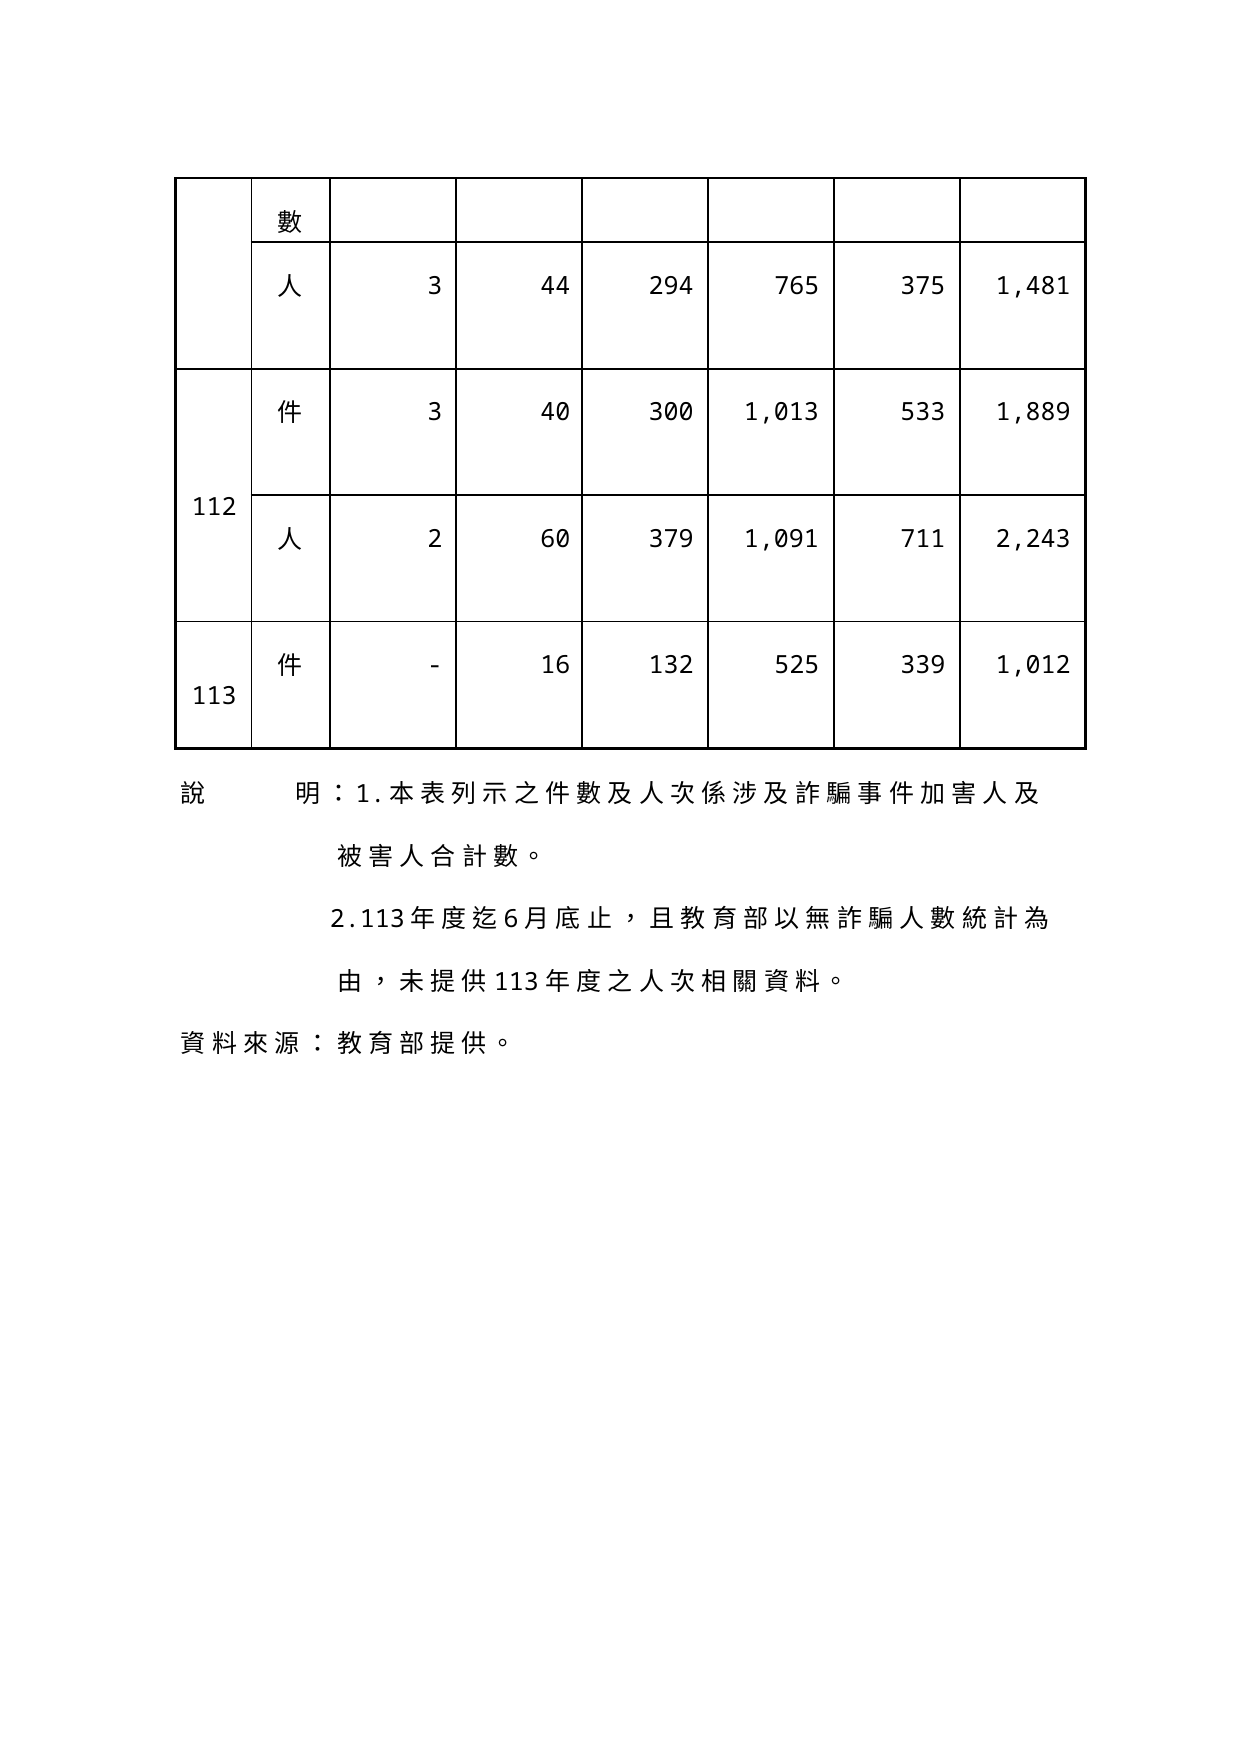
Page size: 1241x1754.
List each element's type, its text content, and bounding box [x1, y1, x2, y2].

table_cell 113 [177, 622, 251, 747]
table_cell - [331, 622, 455, 747]
table_cell 533 [835, 370, 959, 494]
table_cell 16 [457, 622, 581, 747]
table_cell 1,012 [961, 622, 1084, 747]
table_cell 人次 [252, 496, 329, 621]
table_cell 3 [331, 243, 455, 368]
table_cell 300 [583, 370, 707, 494]
table_cell 1,481 [961, 243, 1084, 368]
table_cell [961, 179, 1084, 241]
table_cell [177, 179, 251, 368]
table_cell 379 [583, 496, 707, 621]
table_cell 132 [583, 622, 707, 747]
text 2.113年度迄6月底止，且教育部以無詐騙人數統計為由，未提供113年度之人次相關資料。 [177, 875, 1063, 1000]
table_cell 2,243 [961, 496, 1084, 621]
table_cell 525 [709, 622, 833, 747]
table_cell 件數 [252, 622, 329, 747]
text 說 明：1.本表列示之件數及人次係涉及詐騙事件加害人及被害人合計數。 [177, 750, 1063, 875]
table_cell 件數 [252, 370, 329, 494]
table_cell 112 [177, 370, 251, 621]
text 資料來源：教育部提供。 [177, 1000, 1063, 1063]
table_cell 44 [457, 243, 581, 368]
table_cell 765 [709, 243, 833, 368]
table_cell 1,889 [961, 370, 1084, 494]
table_cell 339 [835, 622, 959, 747]
table_cell 40 [457, 370, 581, 494]
table_cell 人次 [252, 243, 329, 368]
table_cell [709, 179, 833, 241]
table_cell 375 [835, 243, 959, 368]
table_cell 711 [835, 496, 959, 621]
table_cell 1,091 [709, 496, 833, 621]
table_cell 294 [583, 243, 707, 368]
table_cell 3 [331, 370, 455, 494]
table_cell [583, 179, 707, 241]
table_cell 數 [252, 179, 329, 241]
table_cell [331, 179, 455, 241]
table_cell 60 [457, 496, 581, 621]
table_cell 2 [331, 496, 455, 621]
table_cell [457, 179, 581, 241]
table_cell 1,013 [709, 370, 833, 494]
table_cell [835, 179, 959, 241]
